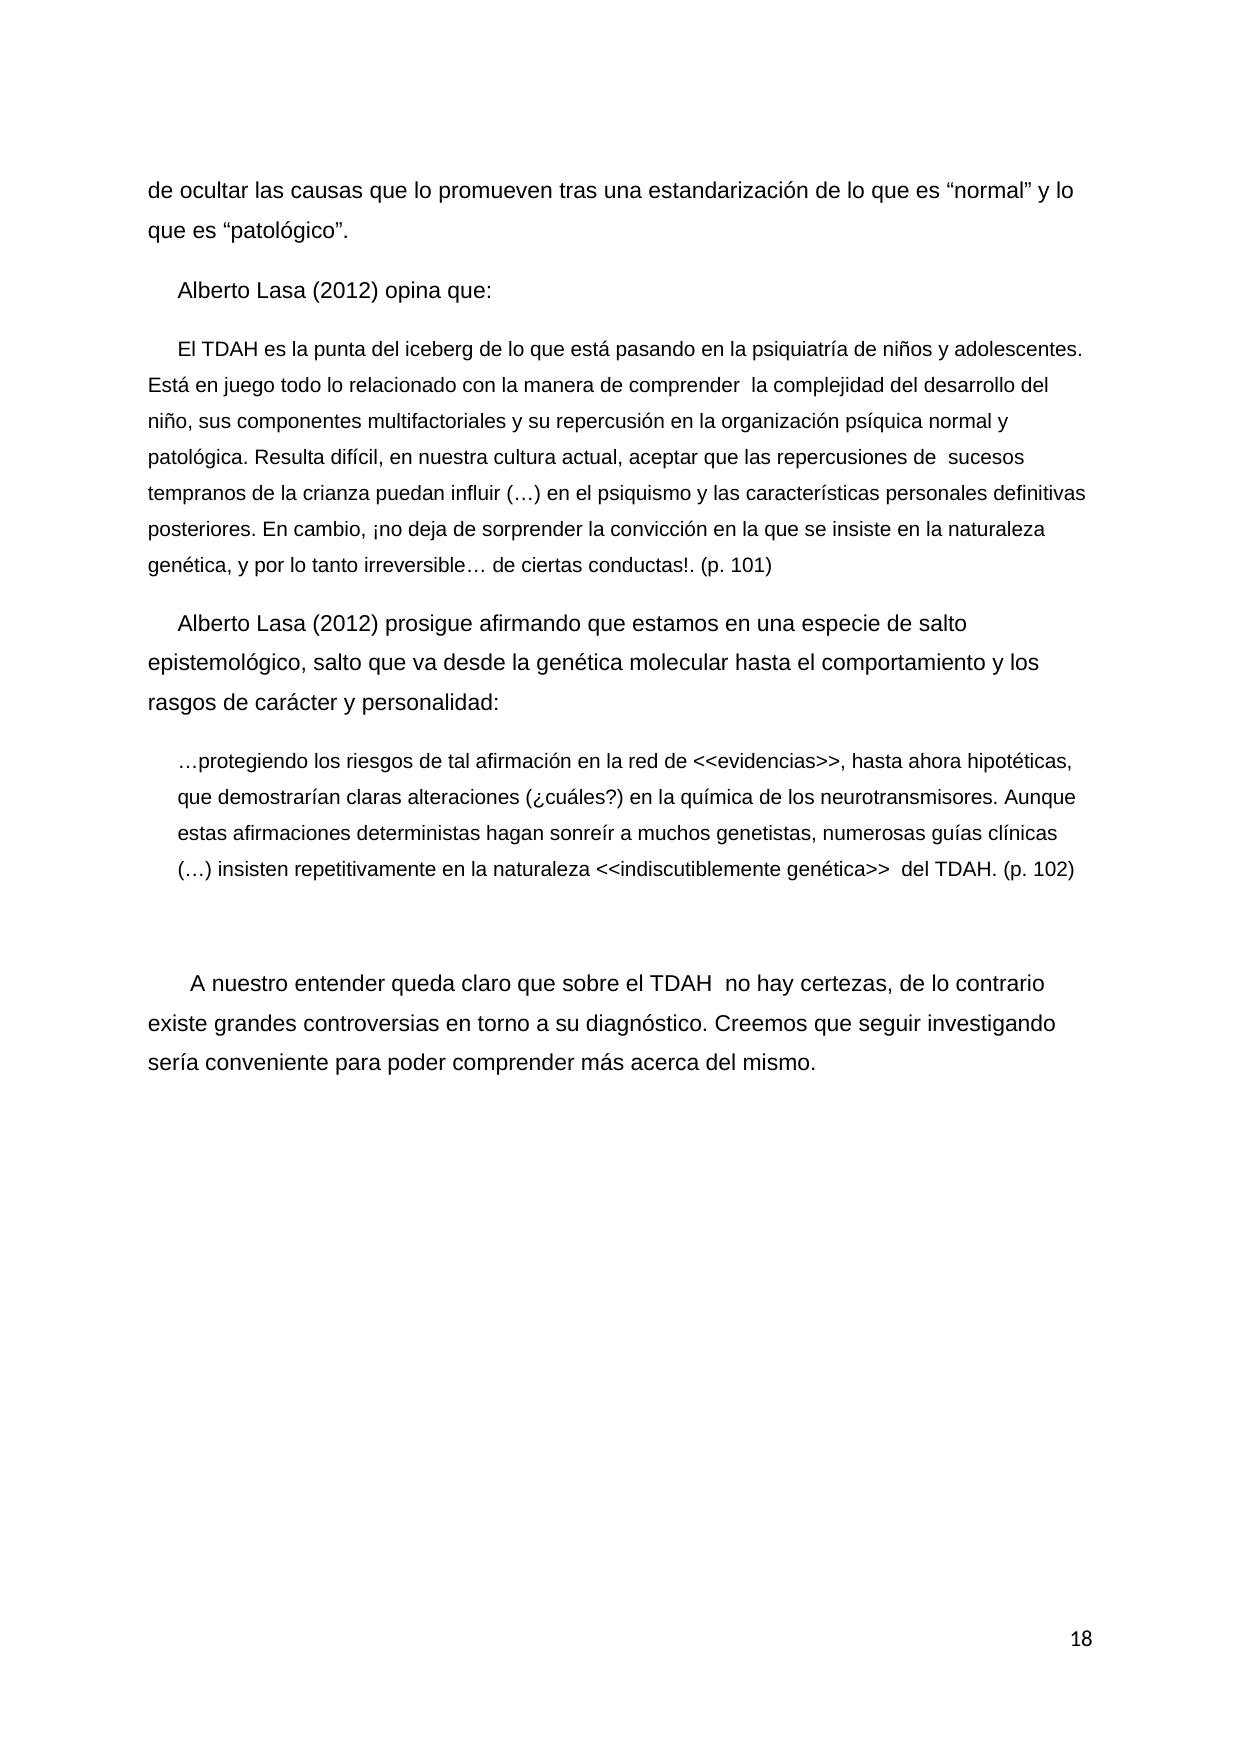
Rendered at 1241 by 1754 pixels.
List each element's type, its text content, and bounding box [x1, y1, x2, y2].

text de ocultar las causas que lo promueven tras una estandarización de lo que es “normal” y lo que es “patológico”. [148, 177, 1092, 243]
text Alberto Lasa (2012) opina que: [148, 277, 1092, 303]
text Alberto Lasa (2012) prosigue afirmando que estamos en una especie de salto epistemológico, salto que va desde la genética molecular hasta el comportamiento y los rasgos de carácter y personalidad: [148, 610, 1092, 715]
text …protegiendo los riesgos de tal afirmación en la red de <<evidencias>>, hasta ahora hipotéticas, que demostrarían claras alteraciones (¿cuáles?) en la química de los neurotransmisores. Aunque estas afirmaciones deterministas hagan sonreír a muchos genetistas, numerosas guías clínicas (…) insisten repetitivamente en la naturaleza <<indiscutiblemente genética>> del TDAH. (p. 102) [177, 749, 1092, 881]
text A nuestro entender queda claro que sobre el TDAH no hay certezas, de lo contrario existe grandes controversias en torno a su diagnóstico. Creemos que seguir investigando sería conveniente para poder comprender más acerca del mismo. [148, 970, 1092, 1076]
text El TDAH es la punta del iceberg de lo que está pasando en la psiquiatría de niños y adolescentes. Está en juego todo lo relacionado con la manera de comprender la complejidad del desarrollo del niño, sus componentes multifactoriales y su repercusión en la organización psíquica normal y patológica. Resulta difícil, en nuestra cultura actual, aceptar que las repercusiones de sucesos tempranos de la crianza puedan influir (…) en el psiquismo y las características personales definitivas posteriores. En cambio, ¡no deja de sorprender la convicción en la que se insiste en la naturaleza genética, y por lo tanto irreversible… de ciertas conductas!. (p. 101) [148, 337, 1092, 577]
